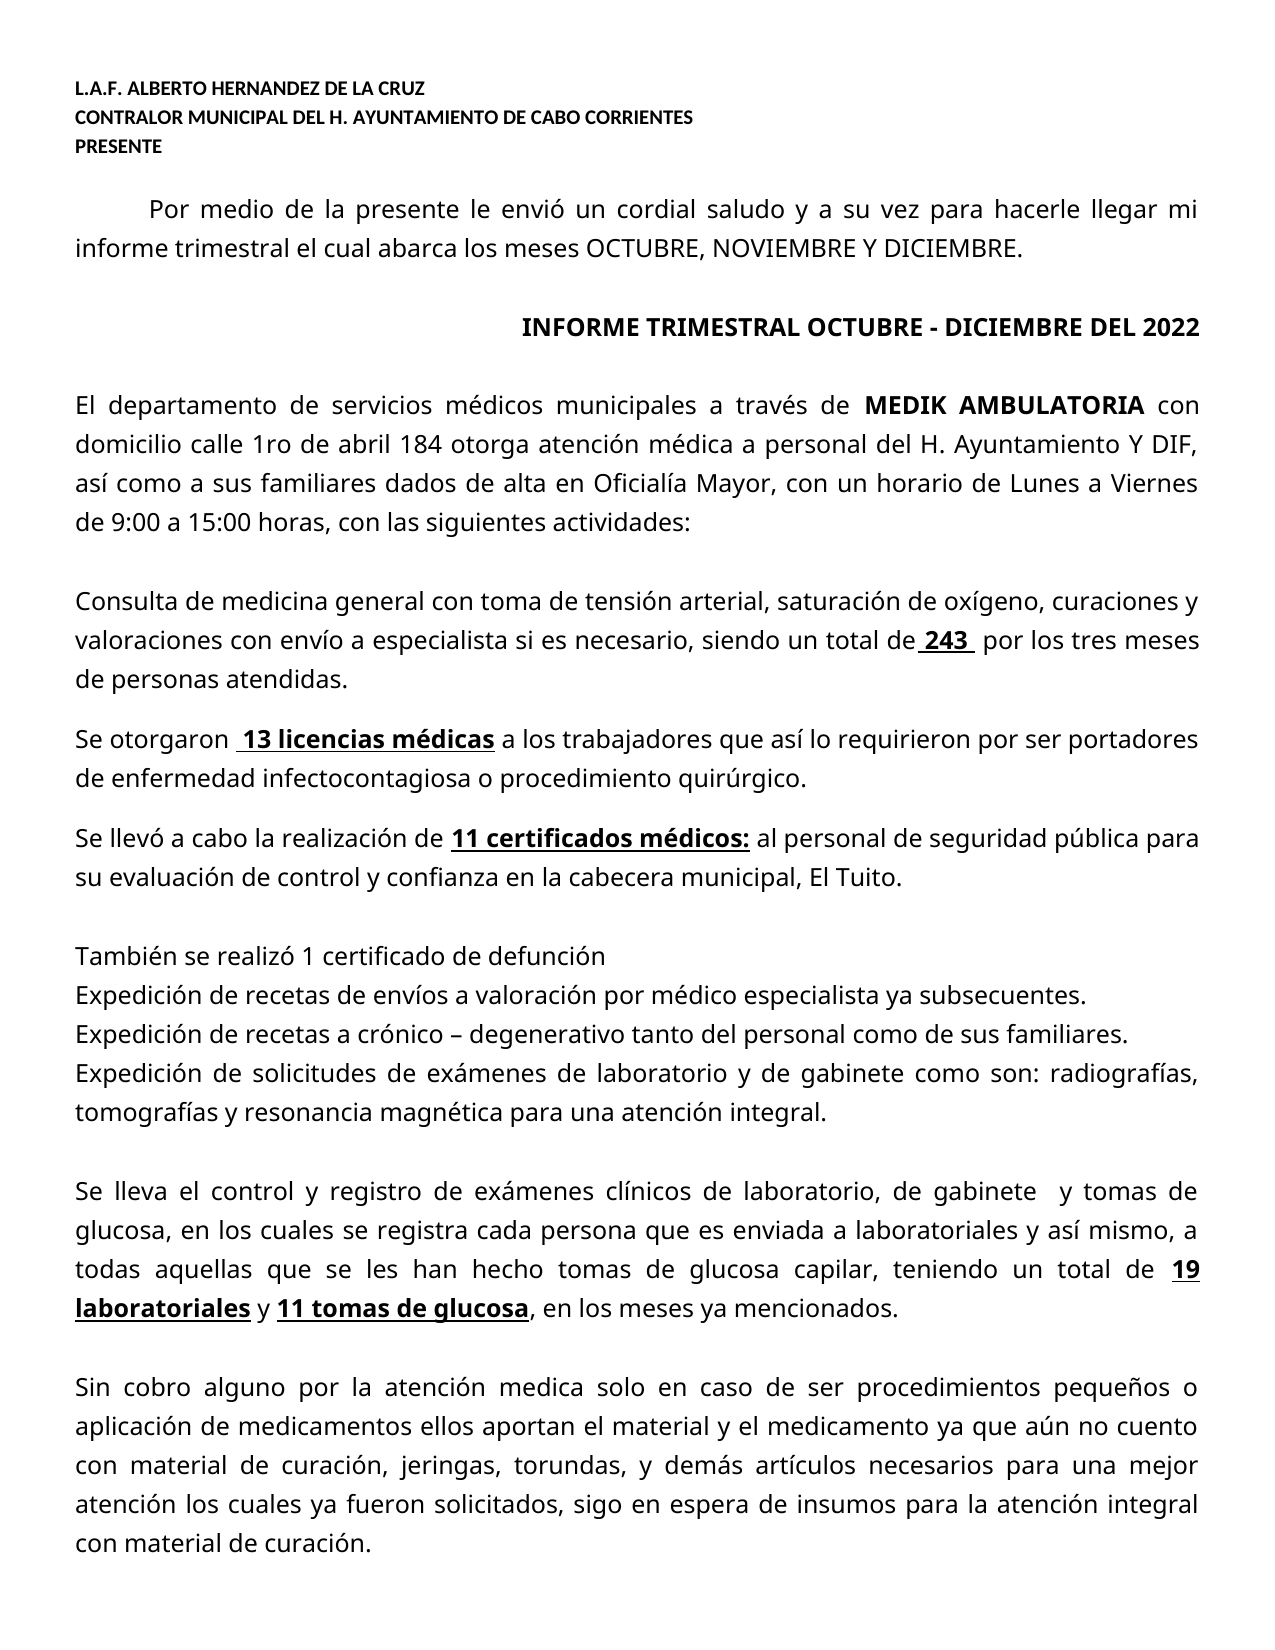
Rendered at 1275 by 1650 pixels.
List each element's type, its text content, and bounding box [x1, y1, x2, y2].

text Se otorgaron 13 licencias médicas a los trabajadores que así lo requirieron por ser portadores de enfermedad infectocontagiosa o procedimiento quirúrgico. [75, 722, 1200, 795]
text INFORME TRIMESTRAL OCTUBRE - DICIEMBRE DEL 2022 [75, 309, 1200, 343]
text Por medio de la presente le envió un cordial saludo y a su vez para hacerle llegar mi informe trimestral el cual abarca los meses OCTUBRE, NOVIEMBRE Y DICIEMBRE. [75, 192, 1200, 265]
text Expedición de solicitudes de exámenes de laboratorio y de gabinete como son: radiografías, tomografías y resonancia magnética para una atención integral. [75, 1056, 1200, 1129]
text Se lleva el control y registro de exámenes clínicos de laboratorio, de gabinete y tomas de glucosa, en los cuales se registra cada persona que es enviada a laboratoriales y así mismo, a todas aquellas que se les han hecho tomas de glucosa capilar, teniendo un total de 19 laboratoriales y 11 tomas de glucosa, en los meses ya mencionados. [75, 1173, 1200, 1325]
text Sin cobro alguno por la atención medica solo en caso de ser procedimientos pequeños o aplicación de medicamentos ellos aportan el material y el medicamento ya que aún no cuento con material de curación, jeringas, torundas, y demás artículos necesarios para una mejor atención los cuales ya fueron solicitados, sigo en espera de insumos para la atención integral con material de curación. [75, 1369, 1200, 1560]
text Se llevó a cabo la realización de 11 certificados médicos: al personal de seguridad pública para su evaluación de control y confianza en la cabecera municipal, El Tuito. [75, 821, 1200, 894]
text Expedición de recetas de envíos a valoración por médico especialista ya subsecuentes. [75, 977, 1200, 1012]
text Consulta de medicina general con toma de tensión arterial, saturación de oxígeno, curaciones y valoraciones con envío a especialista si es necesario, siendo un total de 243 por los tres meses de personas atendidas. [75, 583, 1200, 696]
text CONTRALOR MUNICIPAL DEL H. AYUNTAMIENTO DE CABO CORRIENTES [75, 104, 1200, 129]
text También se realizó 1 certificado de defunción [75, 938, 1200, 972]
text El departamento de servicios médicos municipales a través de MEDIK AMBULATORIA con domicilio calle 1ro de abril 184 otorga atención médica a personal del H. Ayuntamiento Y DIF, así como a sus familiares dados de alta en Oficialía Mayor, con un horario de Lunes a Viernes de 9:00 a 15:00 horas, con las siguientes actividades: [75, 387, 1200, 539]
text PRESENTE [75, 133, 1200, 159]
text Expedición de recetas a crónico – degenerativo tanto del personal como de sus familiares. [75, 1017, 1200, 1051]
text L.A.F. ALBERTO HERNANDEZ DE LA CRUZ [75, 75, 1200, 100]
